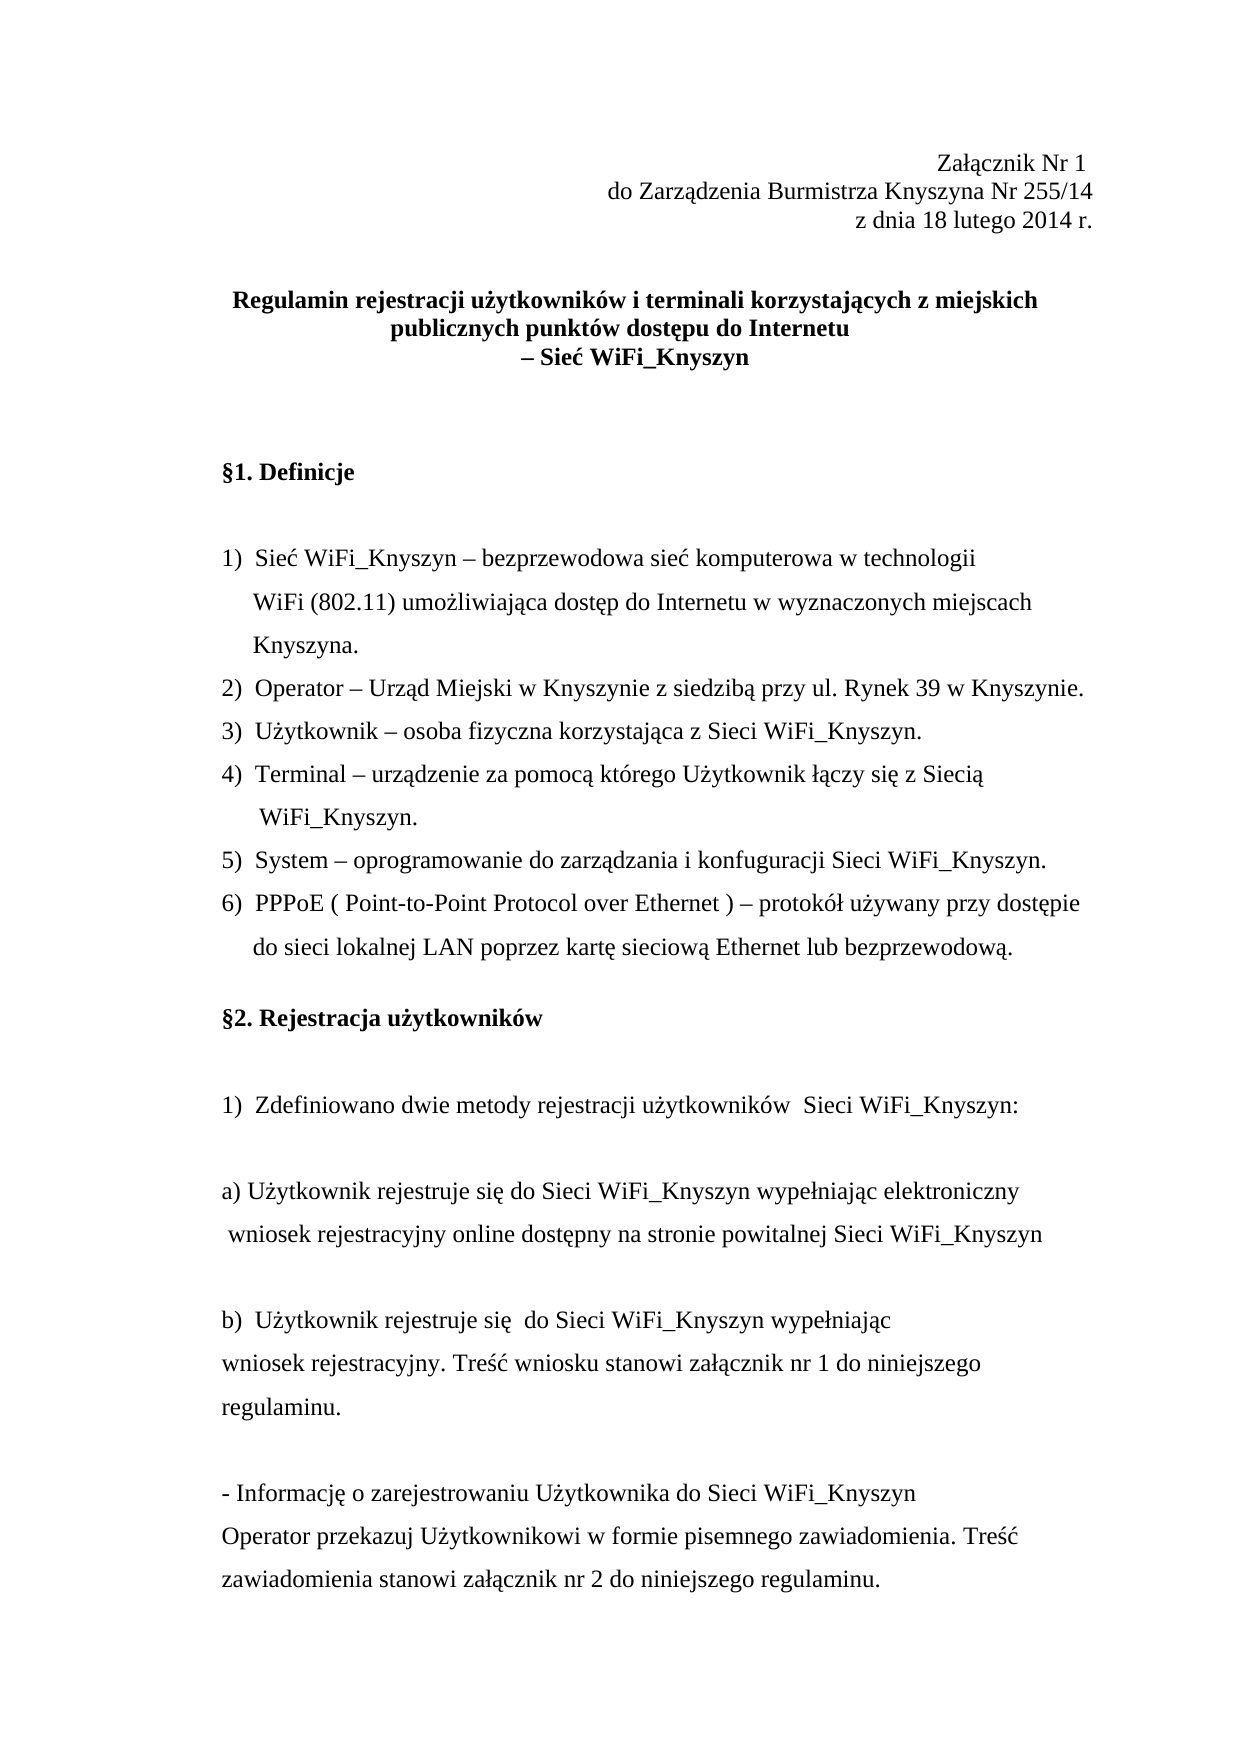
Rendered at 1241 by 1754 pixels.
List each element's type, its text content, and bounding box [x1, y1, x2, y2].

list z dnia 18 lutego 2014 r. [148, 205, 1093, 234]
list Knyszyna. [148, 630, 1093, 658]
list Regulamin rejestracji użytkowników i terminali korzystających z miejskich publicznych punktów dostępu do Internetu [148, 285, 1093, 342]
list 5) System – oprogramowanie do zarządzania i konfuguracji Sieci WiFi_Knyszyn. [148, 845, 1093, 874]
list zawiadomienia stanowi załącznik nr 2 do niniejszego regulaminu. [148, 1564, 1093, 1593]
list regulaminu. [148, 1392, 1093, 1420]
list 1) Sieć WiFi_Knyszyn – bezprzewodowa sieć komputerowa w technologii [148, 543, 1093, 572]
list b) Użytkownik rejestruje się do Sieci WiFi_Knyszyn wypełniając [148, 1305, 1093, 1334]
list §2. Rejestracja użytkowników [148, 1003, 1093, 1032]
list wniosek rejestracyjny online dostępny na stronie powitalnej Sieci WiFi_Knyszyn [148, 1219, 1093, 1248]
list – Sieć WiFi_Knyszyn [148, 342, 1093, 371]
list 4) Terminal – urządzenie za pomocą którego Użytkownik łączy się z Siecią [148, 759, 1093, 788]
list Załącznik Nr 1 [148, 148, 1093, 176]
list WiFi_Knyszyn. [148, 802, 1093, 831]
list 3) Użytkownik – osoba fizyczna korzystająca z Sieci WiFi_Knyszyn. [148, 716, 1093, 745]
list a) Użytkownik rejestruje się do Sieci WiFi_Knyszyn wypełniając elektroniczny [148, 1176, 1093, 1205]
list 2) Operator – Urząd Miejski w Knyszynie z siedzibą przy ul. Rynek 39 w Knyszynie. [148, 673, 1093, 702]
list §1. Definicje [148, 457, 1093, 486]
list WiFi (802.11) umożliwiająca dostęp do Internetu w wyznaczonych miejscach [148, 587, 1093, 615]
list 1) Zdefiniowano dwie metody rejestracji użytkowników Sieci WiFi_Knyszyn: [148, 1090, 1093, 1118]
list 6) PPPoE ( Point-to-Point Protocol over Ethernet ) – protokół używany przy dostępie [148, 888, 1093, 917]
list Operator przekazuj Użytkownikowi w formie pisemnego zawiadomienia. Treść [148, 1521, 1093, 1550]
list - Informację o zarejestrowaniu Użytkownika do Sieci WiFi_Knyszyn [148, 1478, 1093, 1507]
list do sieci lokalnej LAN poprzez kartę sieciową Ethernet lub bezprzewodową. [148, 932, 1093, 960]
list do Zarządzenia Burmistrza Knyszyna Nr 255/14 [148, 176, 1093, 205]
list wniosek rejestracyjny. Treść wniosku stanowi załącznik nr 1 do niniejszego [148, 1348, 1093, 1377]
